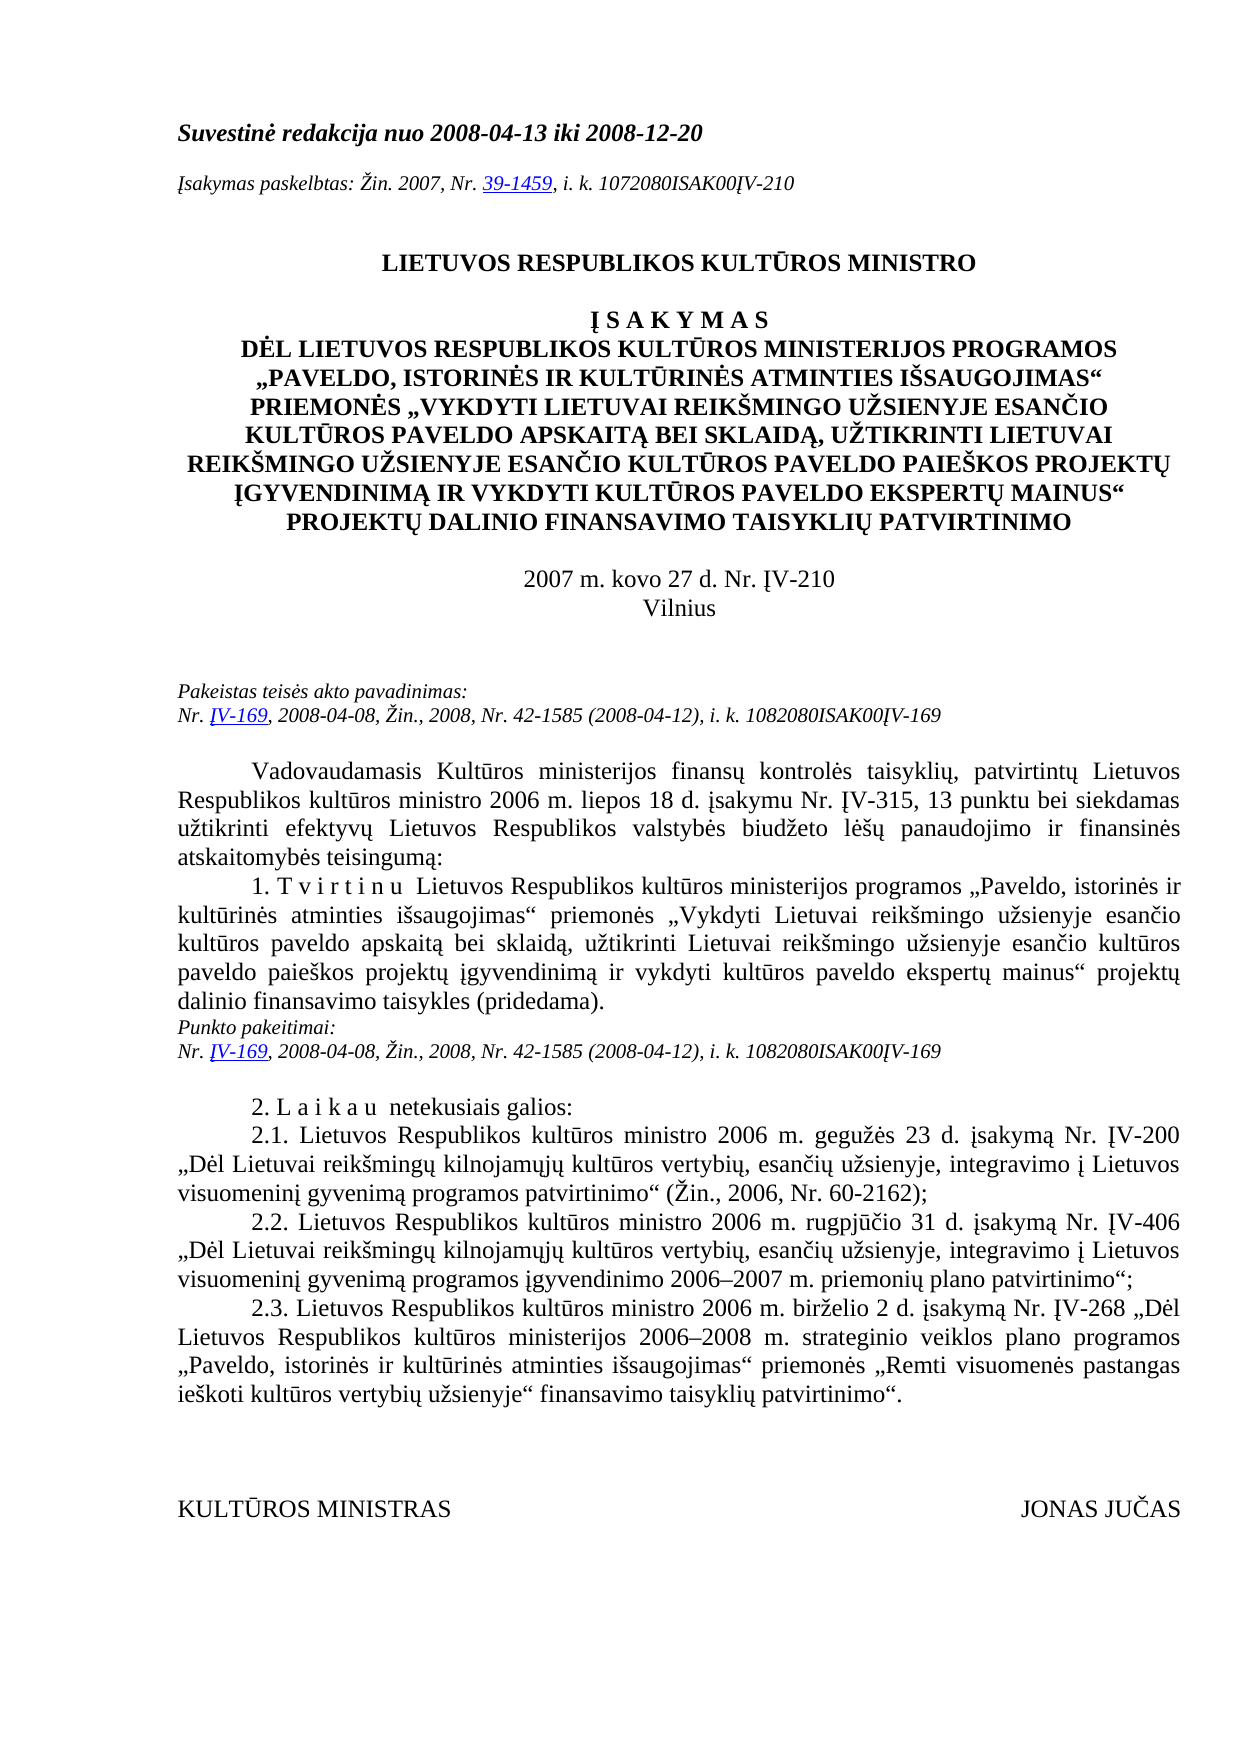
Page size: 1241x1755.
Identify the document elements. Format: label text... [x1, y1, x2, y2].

text 2007 m. kovo 27 d. Nr. ĮV-210 [177, 564, 1181, 593]
text Įsakymas paskelbtas: Žin. 2007, Nr. 39-1459, i. k. 1072080ISAK00ĮV-210 [177, 171, 1181, 195]
text Suvestinė redakcija nuo 2008-04-13 iki 2008-12-20 [177, 118, 1181, 147]
text DĖL LIETUVOS RESPUBLIKOS KULTŪROS MINISTERIJOS PROGRAMOS „PAVELDO, ISTORINĖS IR KULTŪRINĖS ATMINTIES IŠSAUGOJIMAS“ PRIEMONĖS „VYKDYTI LIETUVAI REIKŠMINGO UŽSIENYJE ESANČIO KULTŪROS PAVELDO APSKAITĄ BEI SKLAIDĄ, UŽTIKRINTI LIETUVAI REIKŠMINGO UŽSIENYJE ESANČIO KULTŪROS PAVELDO PAIEŠKOS PROJEKTŲ ĮGYVENDINIMĄ IR VYKDYTI KULTŪROS PAVELDO EKSPERTŲ MAINUS“ PROJEKTŲ DALINIO FINANSAVIMO TAISYKLIŲ PATVIRTINIMO [177, 334, 1181, 535]
text 1. Tvirtinu Lietuvos Respublikos kultūros ministerijos programos „Paveldo, istorinės ir kultūrinės atminties išsaugojimas“ priemonės „Vykdyti Lietuvai reikšmingo užsienyje esančio kultūros paveldo apskaitą bei sklaidą, užtikrinti Lietuvai reikšmingo užsienyje esančio kultūros paveldo paieškos projektų įgyvendinimą ir vykdyti kultūros paveldo ekspertų mainus“ projektų dalinio finansavimo taisykles (pridedama). [177, 871, 1181, 1015]
text Į S A K Y M A S [177, 305, 1181, 334]
text Punkto pakeitimai: [177, 1015, 1181, 1039]
text Pakeistas teisės akto pavadinimas: [177, 679, 1181, 703]
text KULTŪROS MINISTRAS JONAS JUČAS [177, 1494, 1181, 1523]
text Nr. ĮV-169, 2008-04-08, Žin., 2008, Nr. 42-1585 (2008-04-12), i. k. 1082080ISAK00ĮV-169 [177, 703, 1181, 727]
text 2. Laikau netekusiais galios: [177, 1092, 1181, 1120]
text Nr. ĮV-169, 2008-04-08, Žin., 2008, Nr. 42-1585 (2008-04-12), i. k. 1082080ISAK00ĮV-169 [177, 1039, 1181, 1063]
text 2.2. Lietuvos Respublikos kultūros ministro 2006 m. rugpjūčio 31 d. įsakymą Nr. ĮV-406 „Dėl Lietuvai reikšmingų kilnojamųjų kultūros vertybių, esančių užsienyje, integravimo į Lietuvos visuomeninį gyvenimą programos įgyvendinimo 2006–2007 m. priemonių plano patvirtinimo“; [177, 1207, 1181, 1293]
text 2.3. Lietuvos Respublikos kultūros ministro 2006 m. birželio 2 d. įsakymą Nr. ĮV-268 „Dėl Lietuvos Respublikos kultūros ministerijos 2006–2008 m. strateginio veiklos plano programos „Paveldo, istorinės ir kultūrinės atminties išsaugojimas“ priemonės „Remti visuomenės pastangas ieškoti kultūros vertybių užsienyje“ finansavimo taisyklių patvirtinimo“. [177, 1293, 1181, 1408]
text Vilnius [177, 593, 1181, 622]
text Vadovaudamasis Kultūros ministerijos finansų kontrolės taisyklių, patvirtintų Lietuvos Respublikos kultūros ministro 2006 m. liepos 18 d. įsakymu Nr. ĮV-315, 13 punktu bei siekdamas užtikrinti efektyvų Lietuvos Respublikos valstybės biudžeto lėšų panaudojimo ir finansinės atskaitomybės teisingumą: [177, 756, 1181, 871]
text 2.1. Lietuvos Respublikos kultūros ministro 2006 m. gegužės 23 d. įsakymą Nr. ĮV-200 „Dėl Lietuvai reikšmingų kilnojamųjų kultūros vertybių, esančių užsienyje, integravimo į Lietuvos visuomeninį gyvenimą programos patvirtinimo“ (Žin., 2006, Nr. 60-2162); [177, 1120, 1181, 1207]
text LIETUVOS RESPUBLIKOS KULTŪROS MINISTRO [177, 248, 1181, 277]
